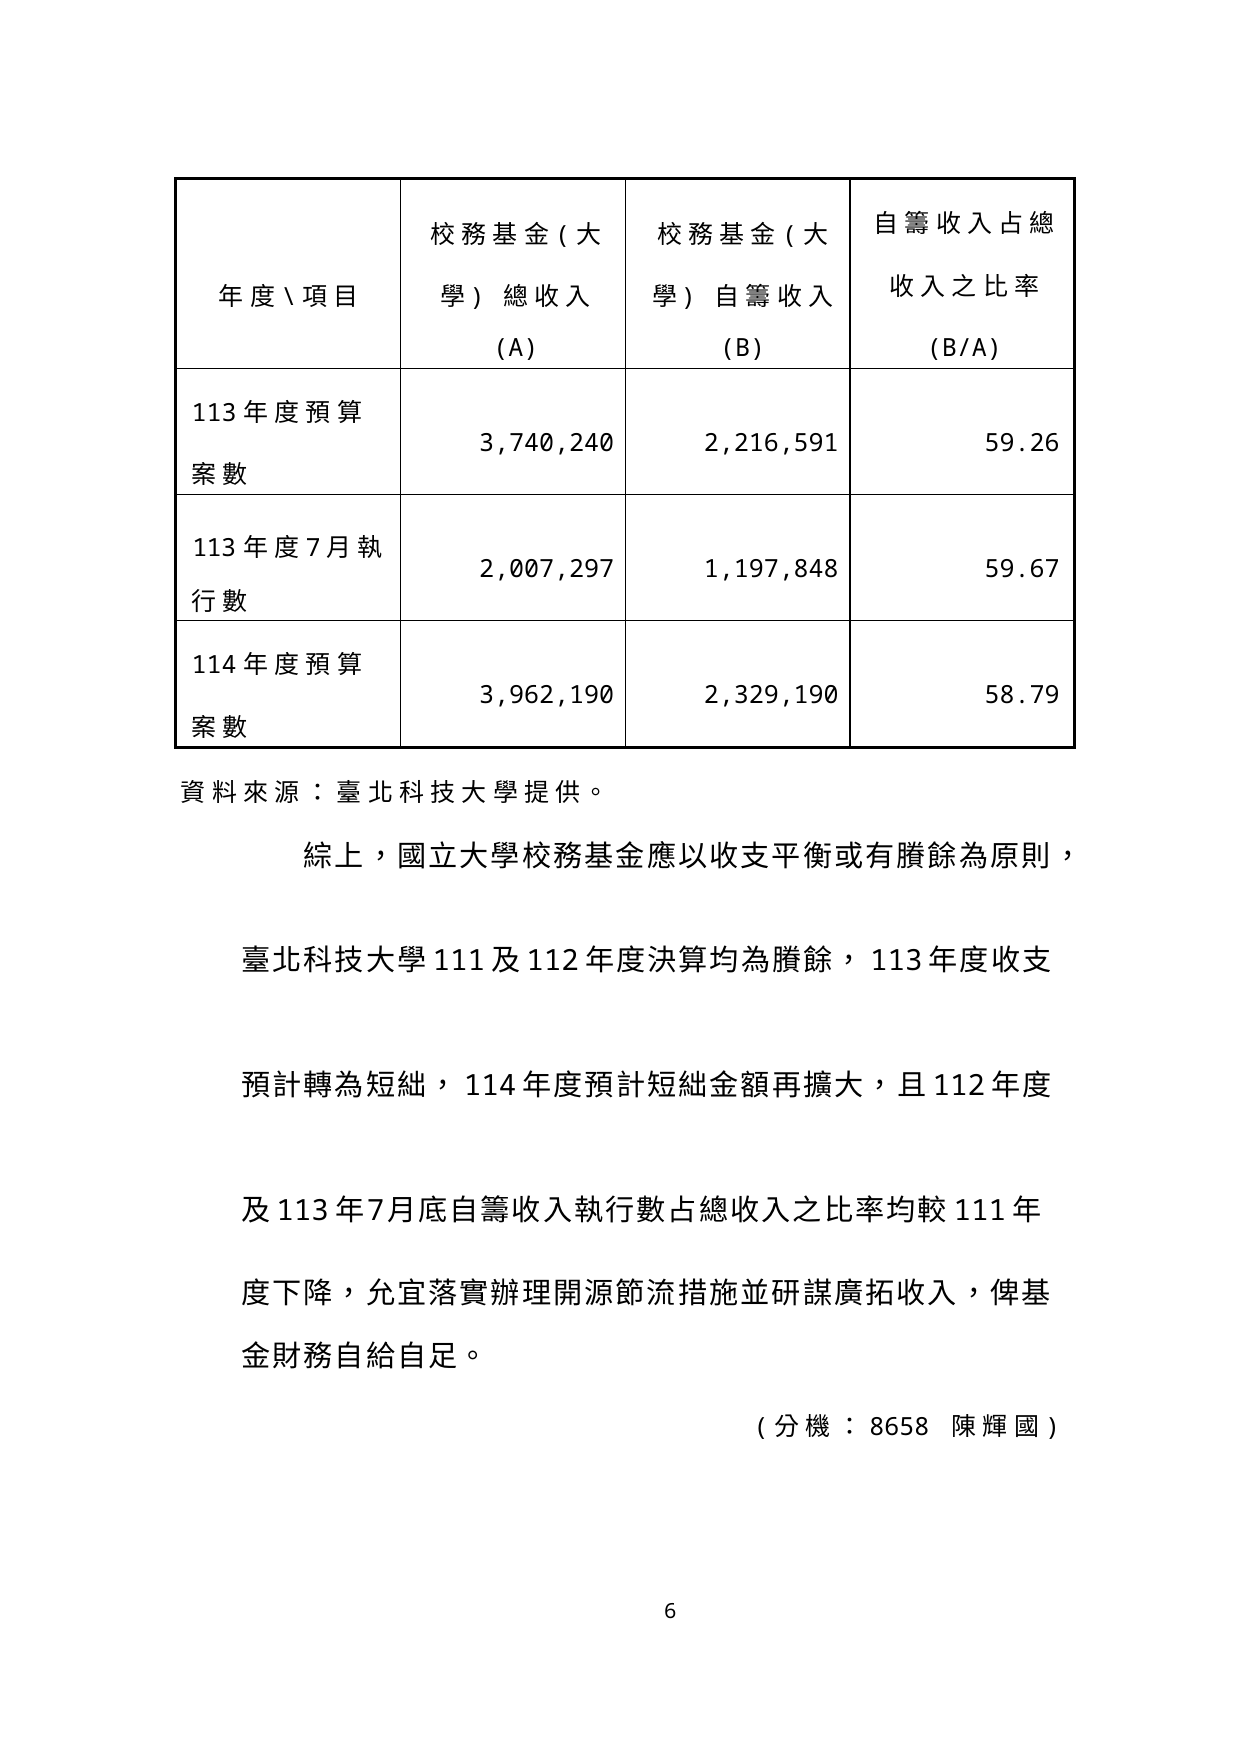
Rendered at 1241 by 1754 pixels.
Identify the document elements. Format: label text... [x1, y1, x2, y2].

text 綜上，國立大學校務基金應以收支平衡或有賸餘為原則，臺北科技大學111及112年度決算均為賸餘，113年度收支預計轉為短絀，114年度預計短絀金額再擴大，且112年度及113年7月底自籌收入執行數占總收入之比率均較111年度下降，允宜落實辦理開源節流措施並研謀廣拓收入，俾基金財務自給自足。 [236, 812, 1063, 1374]
table_header 年度\項目 [177, 180, 400, 368]
table_cell 3,740,240 [401, 369, 625, 494]
table_cell 1,197,848 [626, 495, 849, 620]
text (分機：8658 陳輝國) [177, 1374, 1063, 1437]
table_cell 59.26 [851, 369, 1073, 494]
table_cell 113年度7月執行數 [177, 495, 400, 620]
table_header 校務基金(大學) 總收入 (A) [401, 180, 625, 368]
table_cell 2,329,190 [626, 621, 849, 746]
table_cell 58.79 [851, 621, 1073, 746]
table_cell 114年度預算案數 [177, 621, 400, 746]
table_header 自籌收入占總收入之比率 (B/A) [851, 180, 1073, 368]
table_cell 59.67 [851, 495, 1073, 620]
table_cell 2,216,591 [626, 369, 849, 494]
text 資料來源：臺北科技大學提供。 [177, 749, 1063, 812]
table_cell 113年度預算案數 [177, 369, 400, 494]
table_cell 3,962,190 [401, 621, 625, 746]
table_header 校務基金(大學) 自籌收入 (B) [626, 180, 849, 368]
table_cell 2,007,297 [401, 495, 625, 620]
